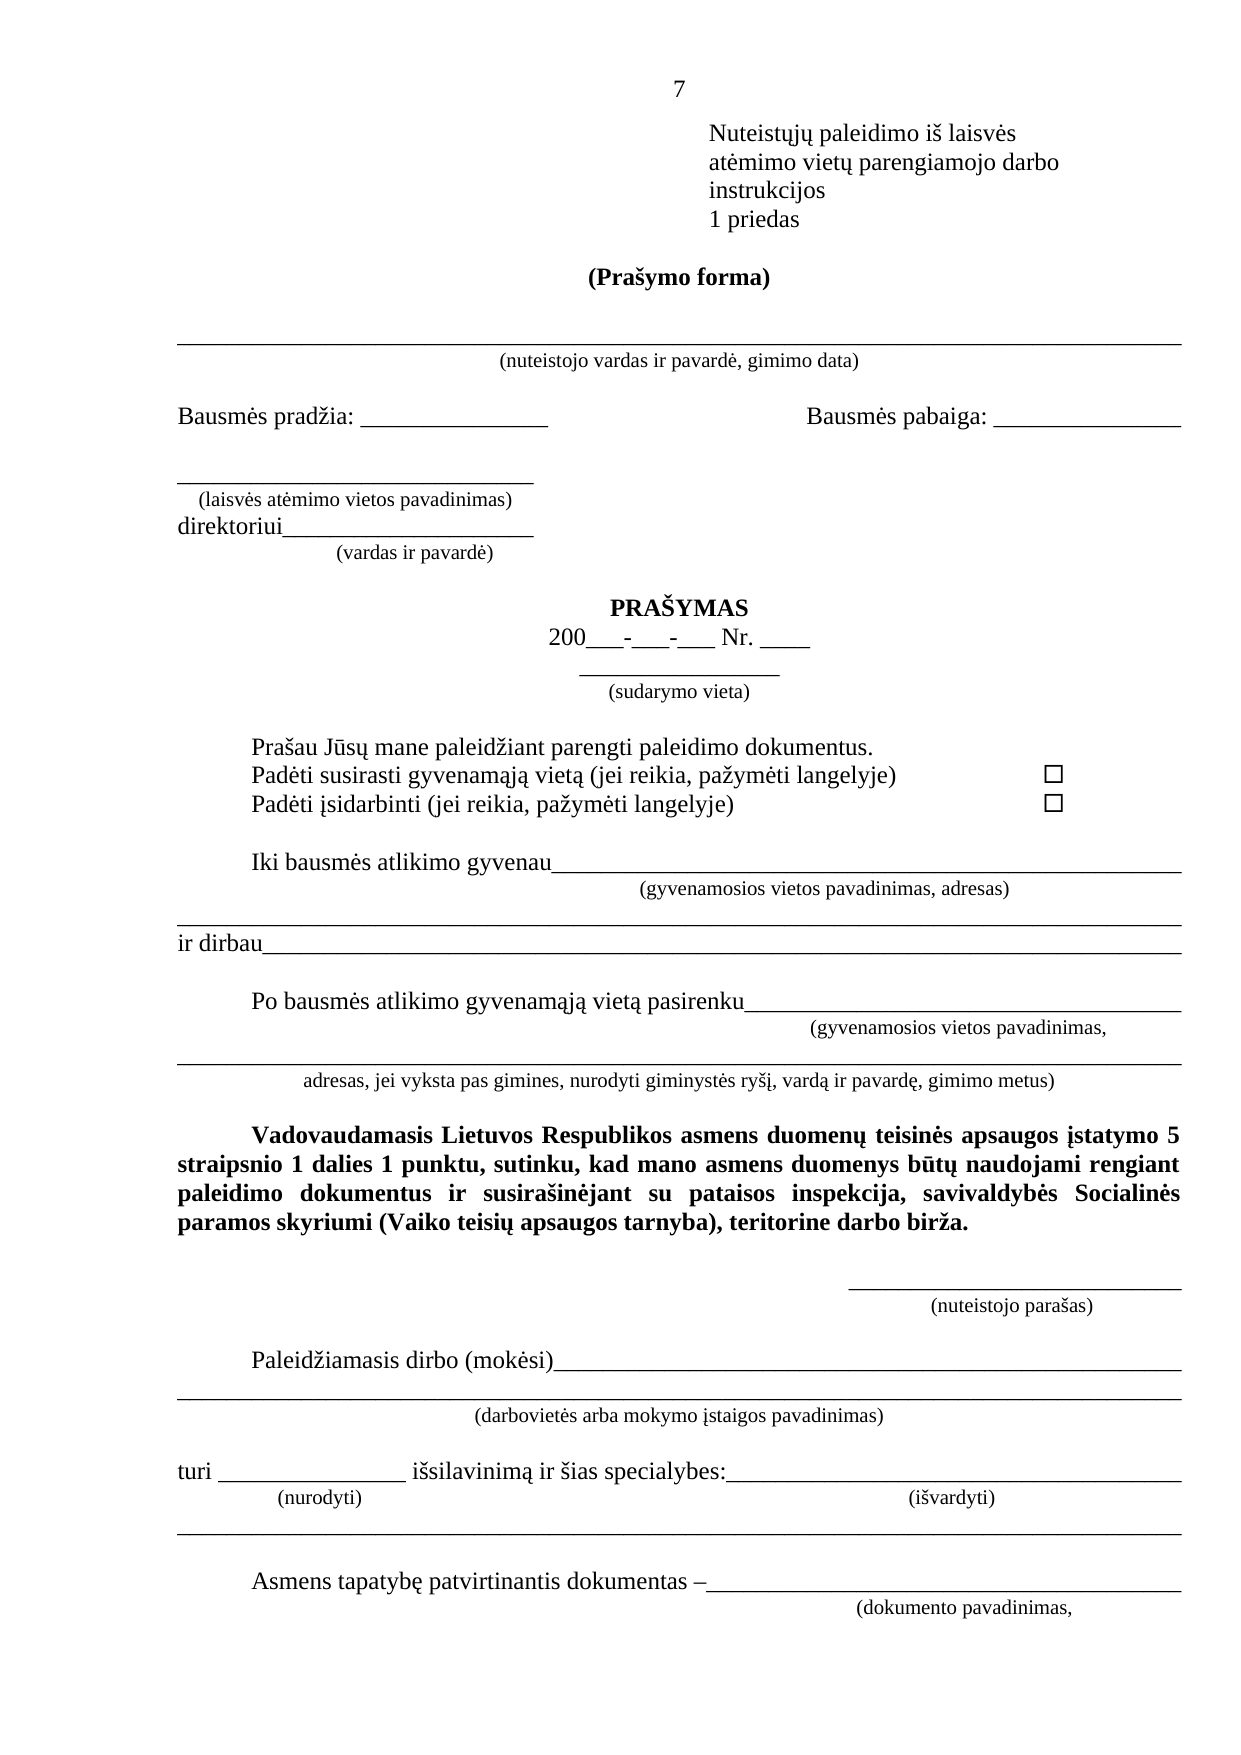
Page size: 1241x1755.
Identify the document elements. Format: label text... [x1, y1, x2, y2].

text 1 priedas [177, 204, 1181, 233]
text Vadovaudamasis Lietuvos Respublikos asmens duomenų teisinės apsaugos įstatymo 5 straipsnio 1 dalies 1 punktu, sutinku, kad mano asmens duomenys būtų naudojami rengiant paleidimo dokumentus ir susirašinėjant su pataisos inspekcija, savivaldybės Socialinės paramos skyriumi (Vaiko teisių apsaugos tarnyba), teritorine darbo birža. [177, 1120, 1181, 1235]
text (nuteistojo parašas) [177, 1293, 1181, 1317]
text (vardas ir pavardė) [177, 540, 1181, 564]
text ________________ [177, 650, 1181, 679]
text (sudarymo vieta) [177, 679, 1181, 703]
text ir dirbau [177, 928, 1181, 957]
text PRAŠYMAS [177, 593, 1181, 622]
text (darbovietės arba mokymo įstaigos pavadinimas) [177, 1403, 1181, 1427]
text atėmimo vietų parengiamojo darbo instrukcijos [709, 147, 1181, 204]
text (laisvės atėmimo vietos pavadinimas) [177, 487, 1181, 511]
text adresas, jei vyksta pas gimines, nurodyti giminystės ryšį, vardą ir pavardę, gimimo metus) [177, 1067, 1181, 1092]
text direktoriui [177, 511, 1181, 540]
text (Prašymo forma) [177, 262, 1181, 291]
text (nuteistojo vardas ir pavardė, gimimo data) [177, 348, 1181, 372]
text turi _______________ išsilavinimą ir šias specialybes: [177, 1456, 1181, 1485]
text Po bausmės atlikimo gyvenamąją vietą pasirenku [177, 986, 1181, 1015]
text 200___-___-___ Nr. ____ [177, 622, 1181, 650]
text Prašau Jūsų mane paleidžiant parengti paleidimo dokumentus. [177, 732, 1181, 761]
text Iki bausmės atlikimo gyvenau [177, 847, 1181, 876]
text Paleidžiamasis dirbo (mokėsi) [177, 1346, 1181, 1374]
text Padėti įsidarbinti (jei reikia, pažymėti langelyje)  [177, 789, 1181, 818]
text (gyvenamosios vietos pavadinimas, [177, 1015, 1181, 1039]
text Nuteistųjų paleidimo iš laisvės [709, 118, 1181, 147]
text (dokumento pavadinimas, [177, 1595, 1181, 1619]
text Bausmės pradžia: _______________ Bausmės pabaiga: _______________ [177, 401, 1181, 430]
text (nurodyti) (išvardyti) [177, 1485, 1181, 1509]
text (gyvenamosios vietos pavadinimas, adresas) [177, 876, 1181, 900]
text Asmens tapatybę patvirtinantis dokumentas – [177, 1566, 1181, 1595]
text Padėti susirasti gyvenamąją vietą (jei reikia, pažymėti langelyje)  [177, 761, 1181, 789]
